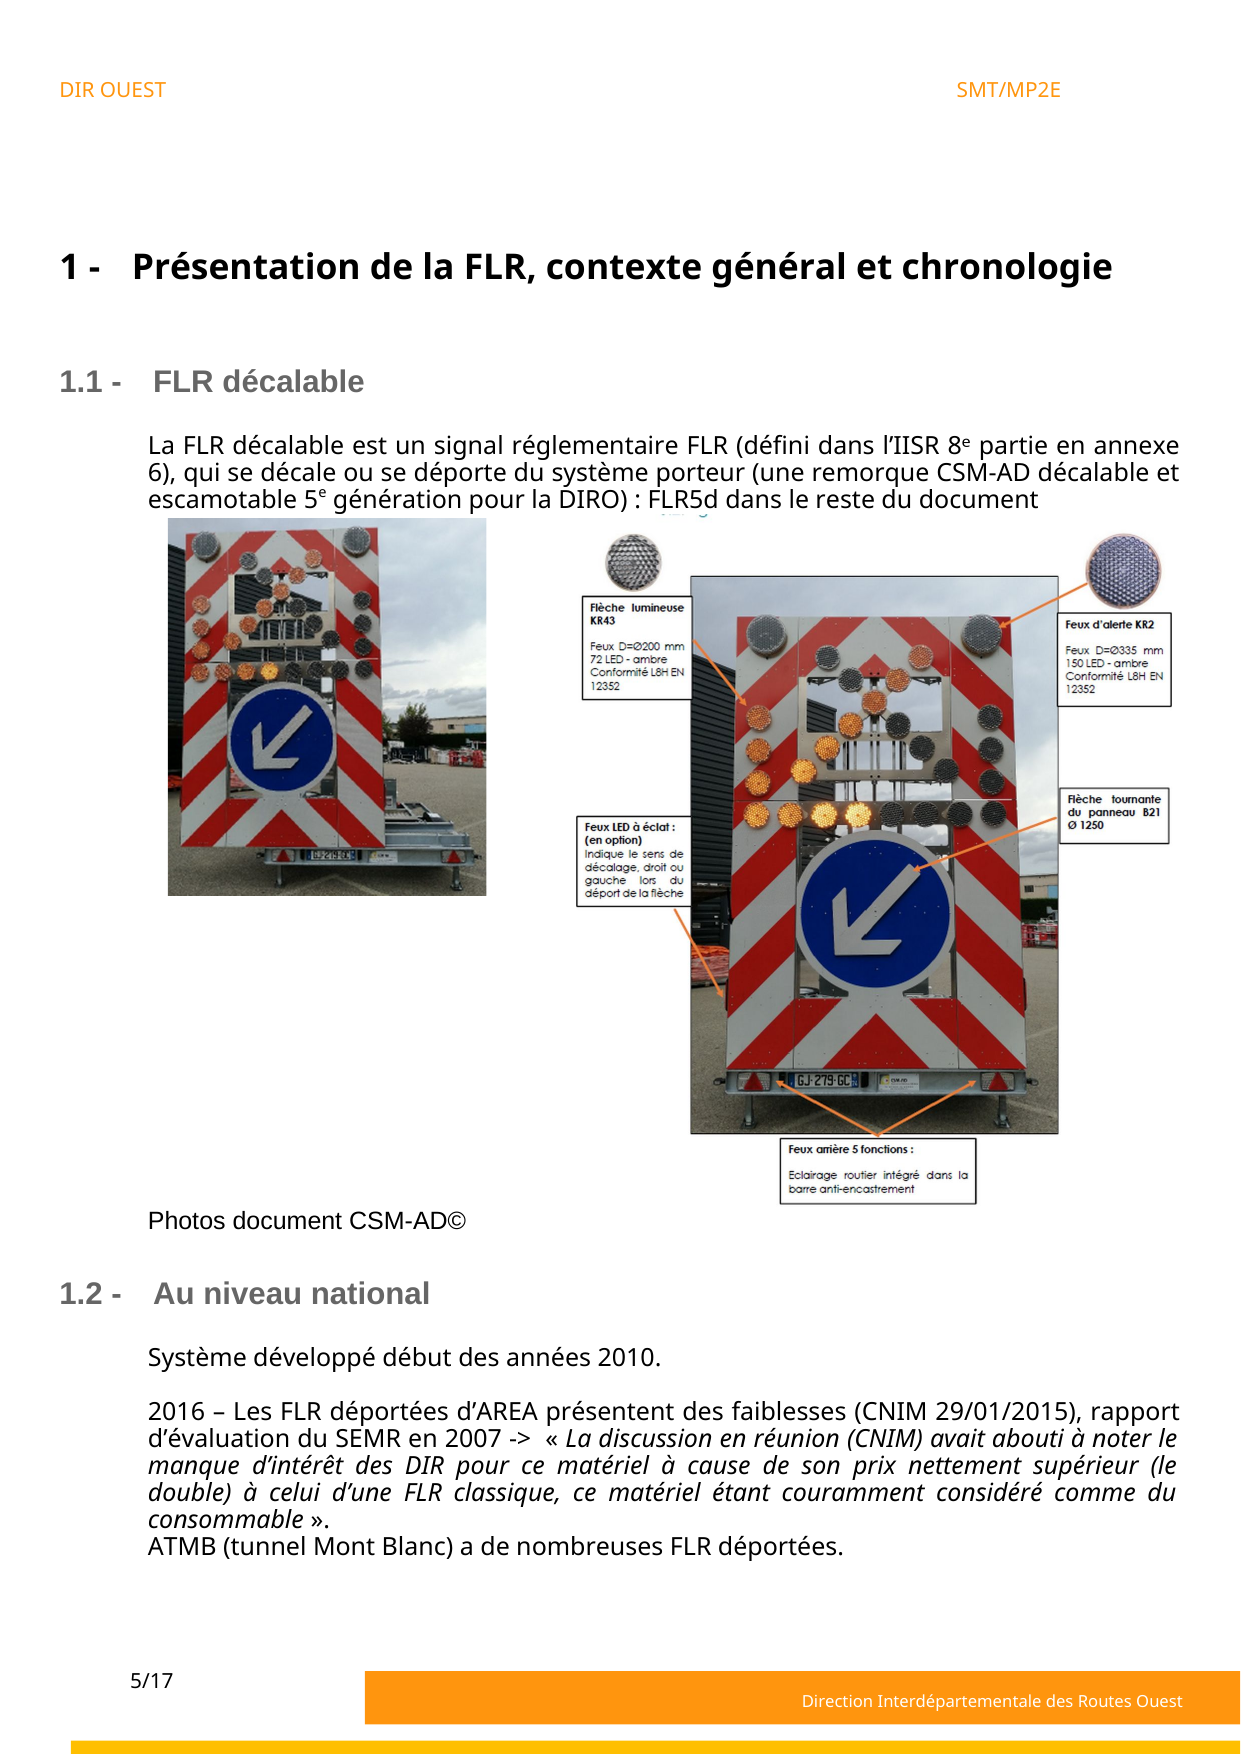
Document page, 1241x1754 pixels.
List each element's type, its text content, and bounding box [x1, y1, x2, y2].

text Photos document CSM-AD© [148, 514, 1181, 1234]
picture [575, 514, 1173, 1208]
text La FLR décalable est un signal réglementaire FLR (défini dans l’IISR 8ᵉ partie en annexe 6), qui se décale ou se déporte du système porteur (une remorque CSM-AD décalable et escamotable 5e génération pour la DIRO) : FLR5d dans le reste du document [148, 433, 1181, 514]
subtitle Présentation de la FLR, contexte général et chronologie [59, 241, 1181, 289]
subtitle FLR décalable [59, 364, 1181, 399]
text ATMB (tunnel Mont Blanc) a de nombreuses FLR déportées. [148, 1534, 1181, 1561]
text Système développé début des années 2010. [148, 1344, 1181, 1371]
picture [167, 518, 487, 896]
text 2016 – Les FLR déportées d’AREA présentent des faiblesses (CNIM 29/01/2015), rapport d’évaluation du SEMR en 2007 -> « La discussion en réunion (CNIM) avait abouti à noter le manque d’intérêt des DIR pour ce matériel à cause de son prix nettement supérieur (le double) à celui d’une FLR classique, ce matériel étant couramment considéré comme du consommable ». [148, 1398, 1181, 1534]
subtitle Au niveau national [59, 1276, 1181, 1311]
